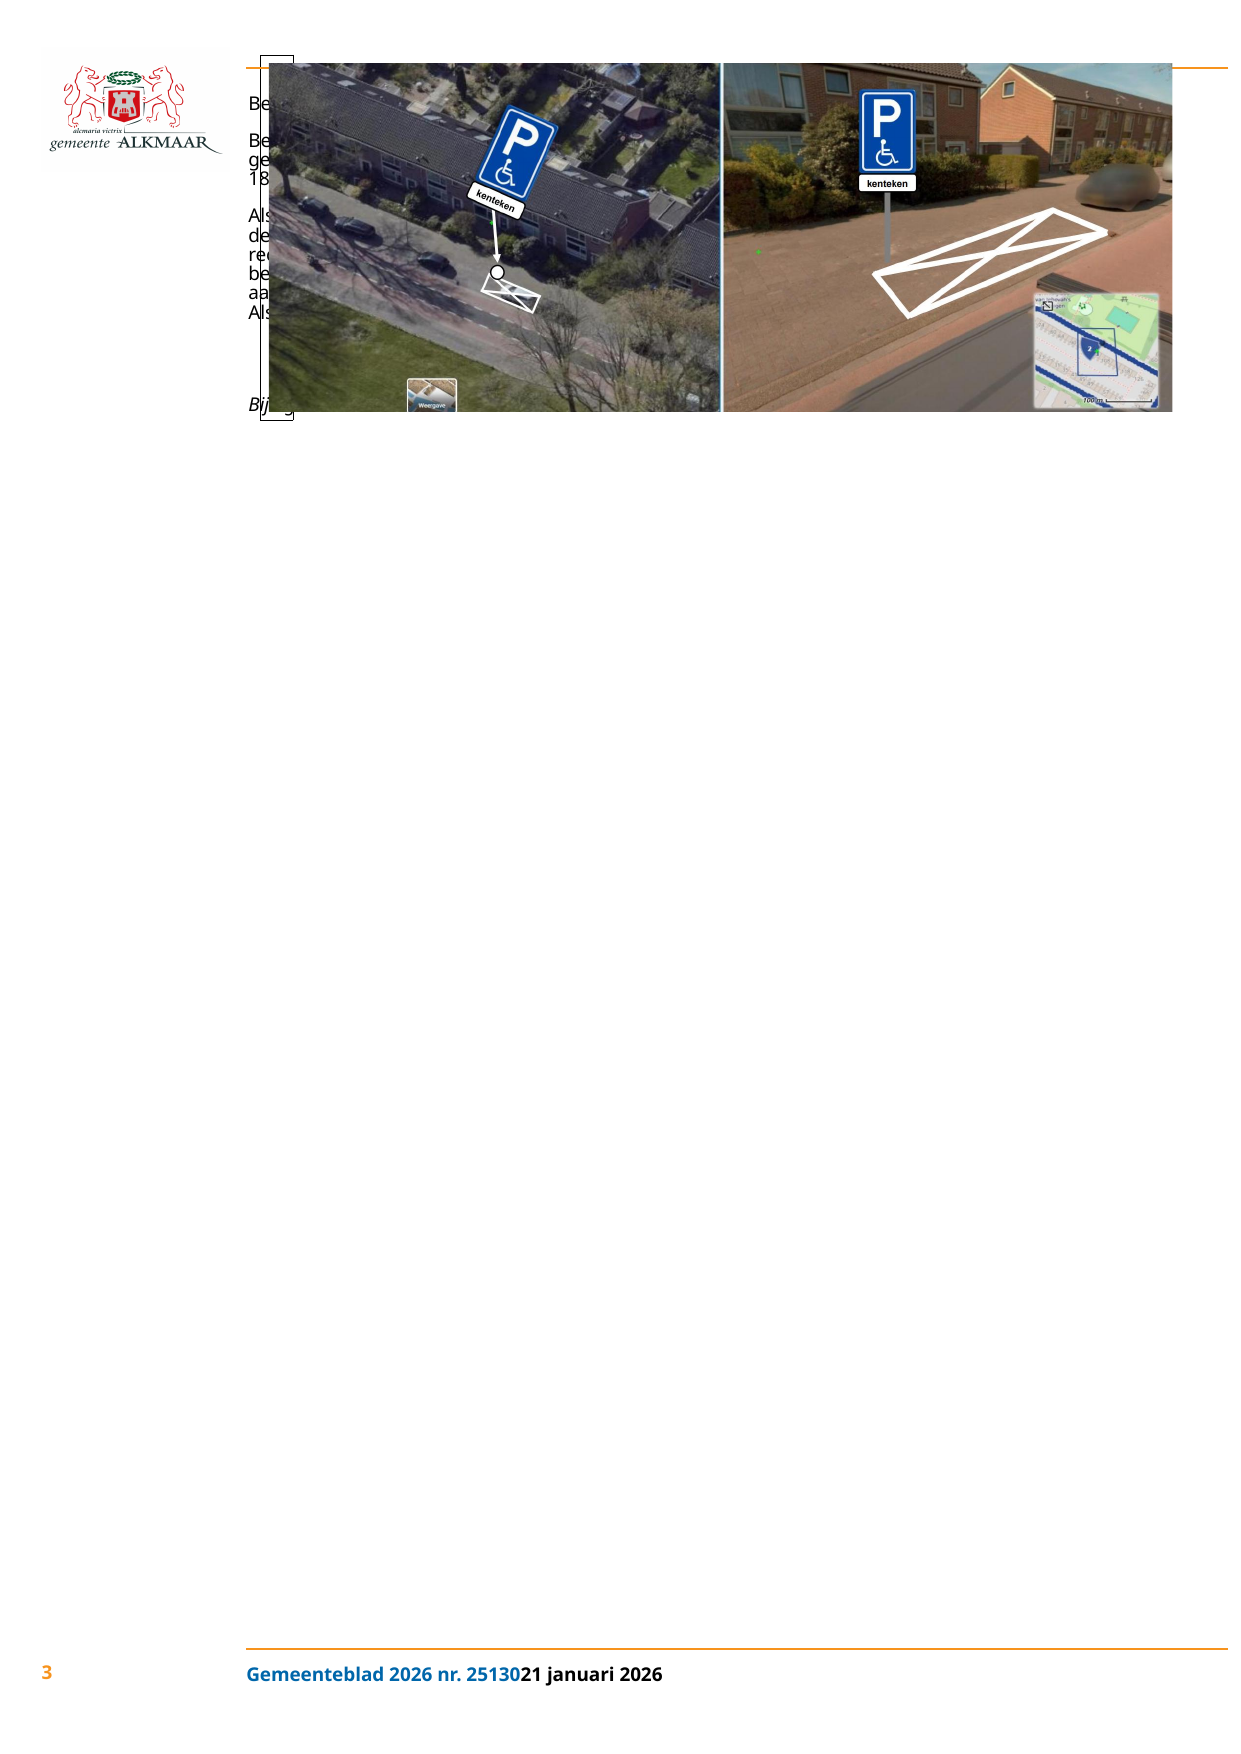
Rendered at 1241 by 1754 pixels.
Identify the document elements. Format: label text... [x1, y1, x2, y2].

text Bijlage [261, 391, 293, 417]
picture [41, 47, 231, 172]
picture [268, 63, 1173, 412]
text Bijlage [248, 391, 260, 417]
text Bijlage [294, 412, 1152, 417]
